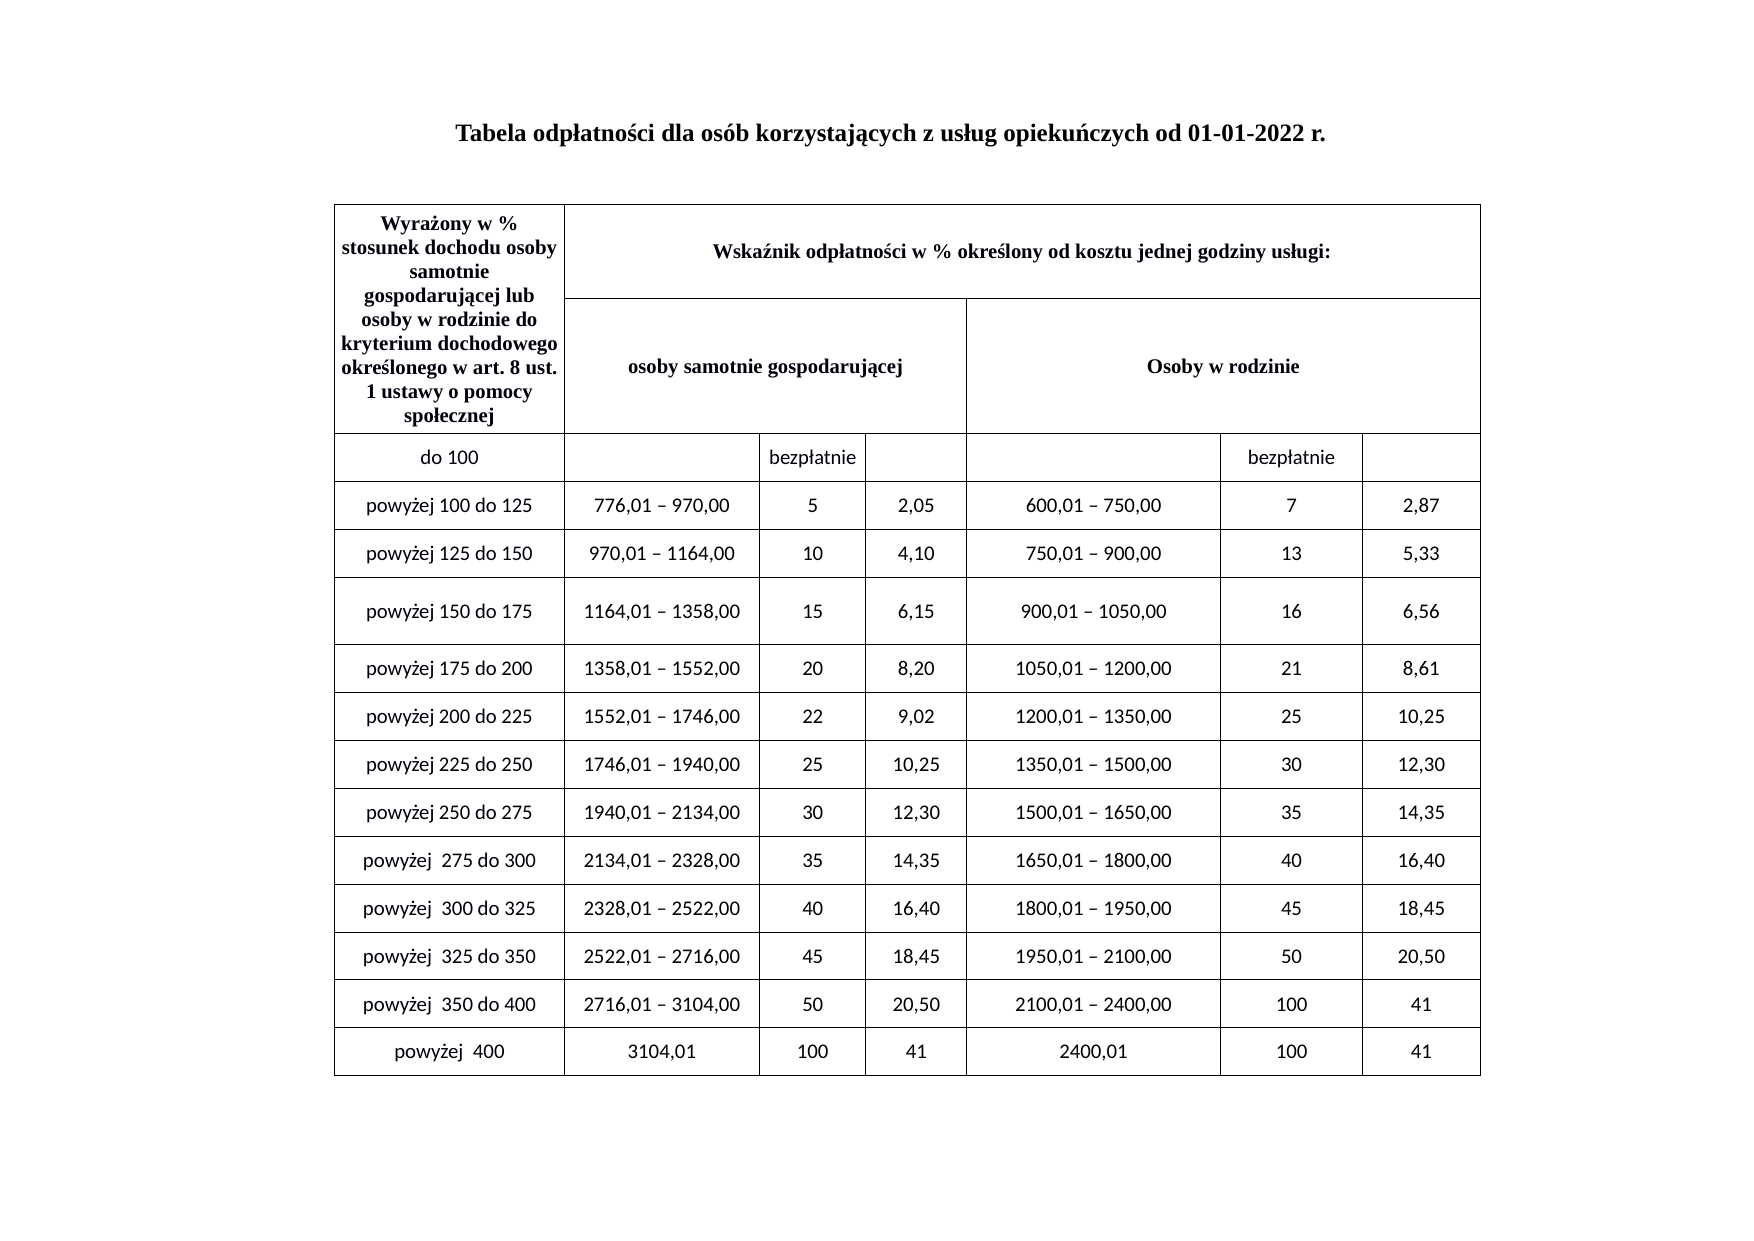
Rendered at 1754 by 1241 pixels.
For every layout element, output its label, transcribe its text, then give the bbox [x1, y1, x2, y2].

table_cell 20,50 [1363, 933, 1480, 979]
table_cell 25 [760, 741, 865, 788]
table_cell 30 [760, 789, 865, 836]
table_cell bezpłatnie [760, 434, 865, 481]
table_cell 35 [1221, 789, 1362, 836]
table_cell [565, 434, 759, 481]
table_cell 1800,01 – 1950,00 [967, 885, 1220, 931]
table_cell 5 [760, 482, 865, 529]
table_cell 1350,01 – 1500,00 [967, 741, 1220, 788]
table_cell powyżej 125 do 150 [335, 530, 564, 577]
table_cell 40 [1221, 837, 1362, 883]
table_cell powyżej 150 do 175 [335, 578, 564, 644]
table_cell [967, 434, 1220, 481]
table_cell [866, 434, 966, 481]
table_cell [1363, 434, 1480, 481]
table_cell 41 [1363, 980, 1480, 1027]
table_cell 20 [760, 645, 865, 692]
table_cell 1746,01 – 1940,00 [565, 741, 759, 788]
table_cell 1950,01 – 2100,00 [967, 933, 1220, 979]
table_cell 20,50 [866, 980, 966, 1027]
table_cell Osoby w rodzinie [967, 299, 1480, 433]
table_cell 2522,01 – 2716,00 [565, 933, 759, 979]
table_cell 2716,01 – 3104,00 [565, 980, 759, 1027]
table_cell 970,01 – 1164,00 [565, 530, 759, 577]
text Tabela odpłatności dla osób korzystających z usług opiekuńczych od 01-01-2022 r. [118, 118, 1636, 147]
table_cell 2100,01 – 2400,00 [967, 980, 1220, 1027]
table_cell 50 [760, 980, 865, 1027]
table_cell powyżej 300 do 325 [335, 885, 564, 931]
table_cell 2328,01 – 2522,00 [565, 885, 759, 931]
table_cell 3104,01 [565, 1028, 759, 1075]
table_header Wskaźnik odpłatności w % określony od kosztu jednej godziny usługi: [565, 205, 1480, 298]
table_cell 25 [1221, 693, 1362, 740]
table_cell 50 [1221, 933, 1362, 979]
table_cell powyżej 275 do 300 [335, 837, 564, 883]
table_cell 2400,01 [967, 1028, 1220, 1075]
table_cell 1200,01 – 1350,00 [967, 693, 1220, 740]
table_cell 6,15 [866, 578, 966, 644]
table_cell 8,20 [866, 645, 966, 692]
table_cell powyżej 200 do 225 [335, 693, 564, 740]
table_cell 10,25 [1363, 693, 1480, 740]
table_cell 18,45 [1363, 885, 1480, 931]
table_cell powyżej 350 do 400 [335, 980, 564, 1027]
table_cell bezpłatnie [1221, 434, 1362, 481]
table_cell powyżej 250 do 275 [335, 789, 564, 836]
table_cell 100 [760, 1028, 865, 1075]
table_cell 1164,01 – 1358,00 [565, 578, 759, 644]
table_cell 13 [1221, 530, 1362, 577]
table_cell 1552,01 – 1746,00 [565, 693, 759, 740]
table_cell 10 [760, 530, 865, 577]
table_cell powyżej 400 [335, 1028, 564, 1075]
table_cell 6,56 [1363, 578, 1480, 644]
table_cell do 100 [335, 434, 564, 481]
table_cell 14,35 [1363, 789, 1480, 836]
table_cell 16 [1221, 578, 1362, 644]
table_cell powyżej 175 do 200 [335, 645, 564, 692]
table_cell 100 [1221, 980, 1362, 1027]
table_cell 750,01 – 900,00 [967, 530, 1220, 577]
table_cell 41 [866, 1028, 966, 1075]
table_cell 12,30 [1363, 741, 1480, 788]
table_cell 41 [1363, 1028, 1480, 1075]
table_cell 18,45 [866, 933, 966, 979]
table_cell 40 [760, 885, 865, 931]
table_cell 10,25 [866, 741, 966, 788]
table_cell 45 [760, 933, 865, 979]
table_cell 1358,01 – 1552,00 [565, 645, 759, 692]
table_cell 900,01 – 1050,00 [967, 578, 1220, 644]
table_cell 1940,01 – 2134,00 [565, 789, 759, 836]
table_cell 2,05 [866, 482, 966, 529]
table_cell 4,10 [866, 530, 966, 577]
table_header Wyrażony w % stosunek dochodu osoby samotnie gospodarującej lub osoby w rodzinie do kryterium dochodowego określonego w art. 8 ust. 1 ustawy o pomocy społecznej [335, 205, 564, 433]
table_cell powyżej 100 do 125 [335, 482, 564, 529]
table_cell powyżej 325 do 350 [335, 933, 564, 979]
table_cell 30 [1221, 741, 1362, 788]
table_cell 7 [1221, 482, 1362, 529]
table_cell 776,01 – 970,00 [565, 482, 759, 529]
table_cell 16,40 [1363, 837, 1480, 883]
table_cell 15 [760, 578, 865, 644]
table_cell 5,33 [1363, 530, 1480, 577]
table_cell 600,01 – 750,00 [967, 482, 1220, 529]
table_cell 8,61 [1363, 645, 1480, 692]
table_cell 1500,01 – 1650,00 [967, 789, 1220, 836]
table_cell 45 [1221, 885, 1362, 931]
table_cell 21 [1221, 645, 1362, 692]
table_cell 22 [760, 693, 865, 740]
table_cell powyżej 225 do 250 [335, 741, 564, 788]
table_cell 1050,01 – 1200,00 [967, 645, 1220, 692]
table_cell 12,30 [866, 789, 966, 836]
table_cell 16,40 [866, 885, 966, 931]
table_cell 1650,01 – 1800,00 [967, 837, 1220, 883]
table_cell 9,02 [866, 693, 966, 740]
table_cell 35 [760, 837, 865, 883]
table_cell 2134,01 – 2328,00 [565, 837, 759, 883]
table_cell osoby samotnie gospodarującej [565, 299, 966, 433]
table_cell 2,87 [1363, 482, 1480, 529]
table_cell 100 [1221, 1028, 1362, 1075]
table_cell 14,35 [866, 837, 966, 883]
